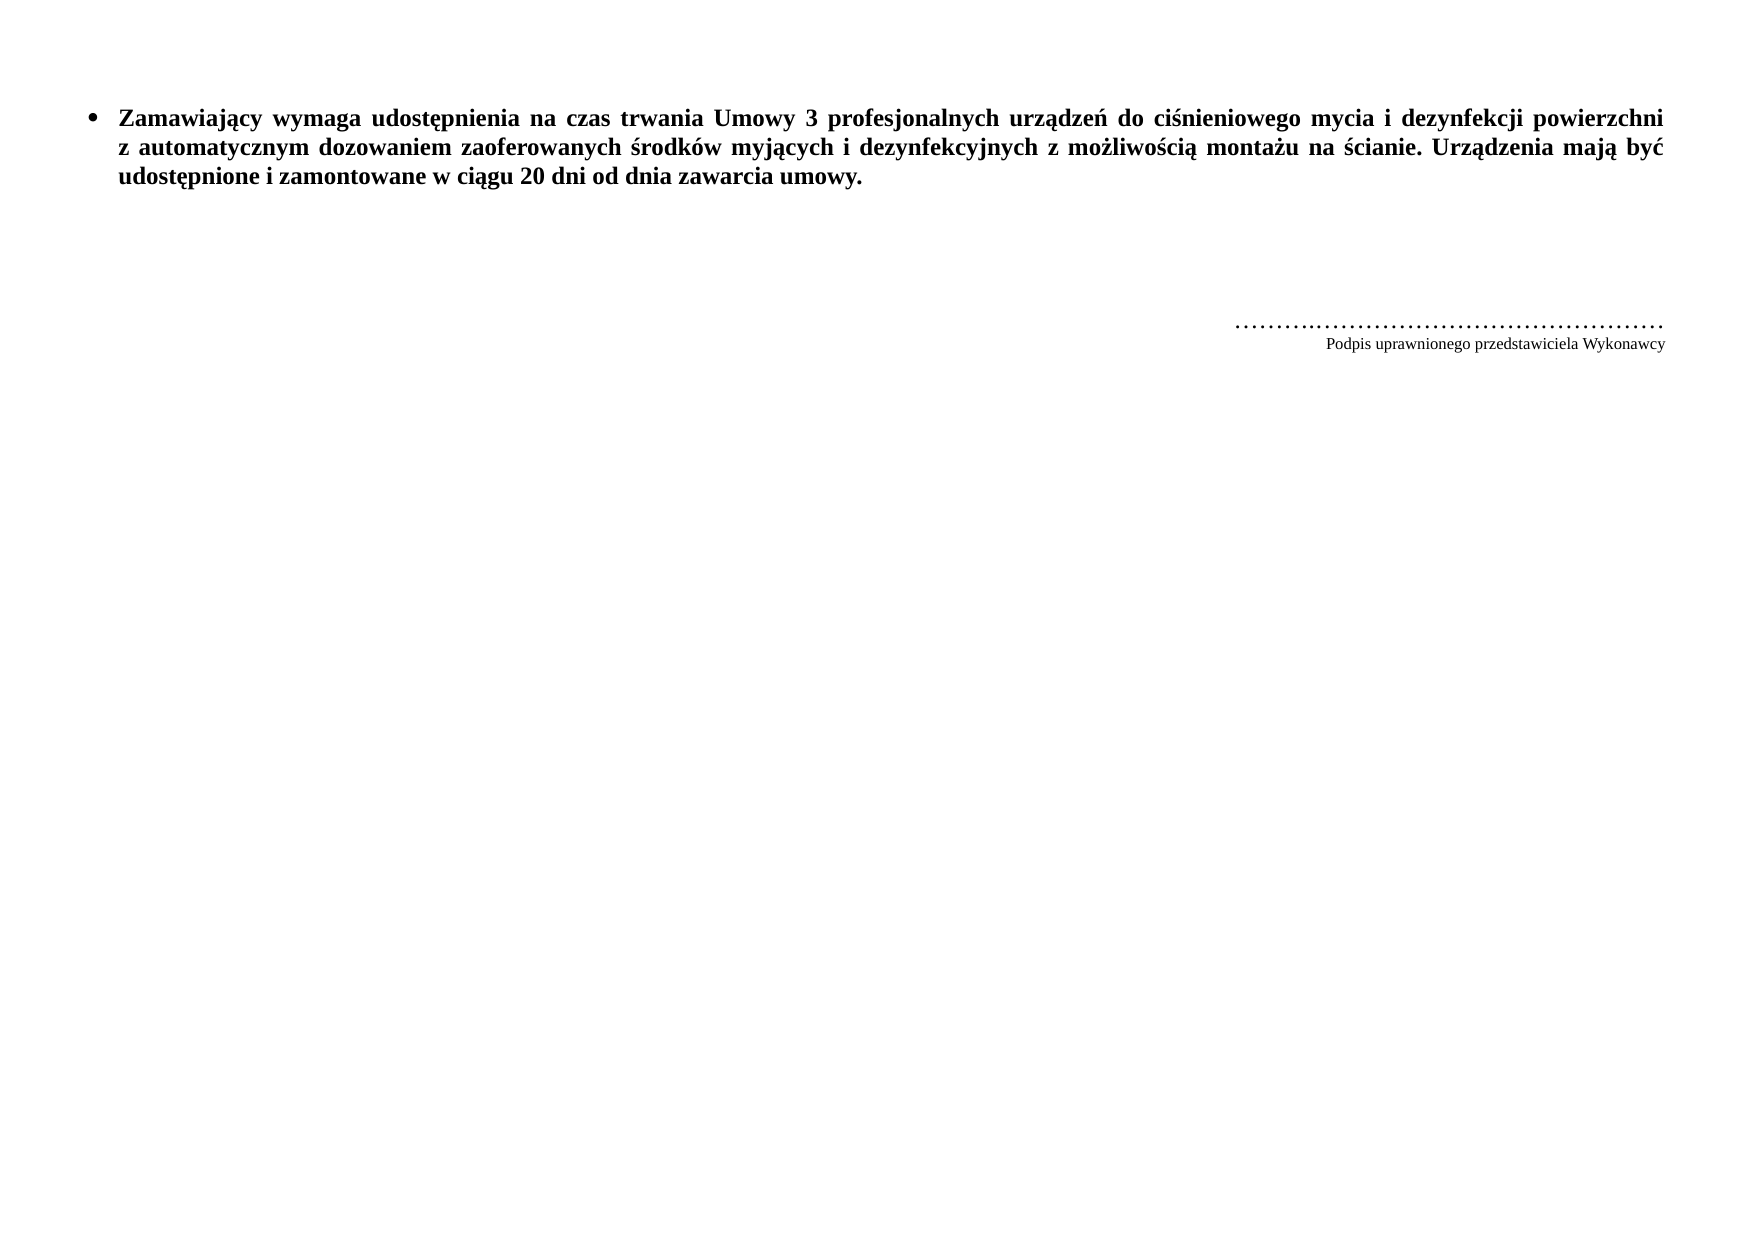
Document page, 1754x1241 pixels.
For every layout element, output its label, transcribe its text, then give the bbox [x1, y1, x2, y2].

text Podpis uprawnionego przedstawiciela Wykonawcy [88, 333, 1665, 353]
list Zamawiający wymaga udostępnienia na czas trwania Umowy 3 profesjonalnych urządzeń do ciśnieniowego mycia i dezynfekcji powierzchni z automatycznym dozowaniem zaoferowanych środków myjących i dezynfekcyjnych z możliwością montażu na ścianie. Urządzenia mają być udostępnione i zamontowane w ciągu 20 dni od dnia zawarcia umowy. [88, 103, 1665, 190]
text ……….…………………………………… [88, 305, 1665, 333]
